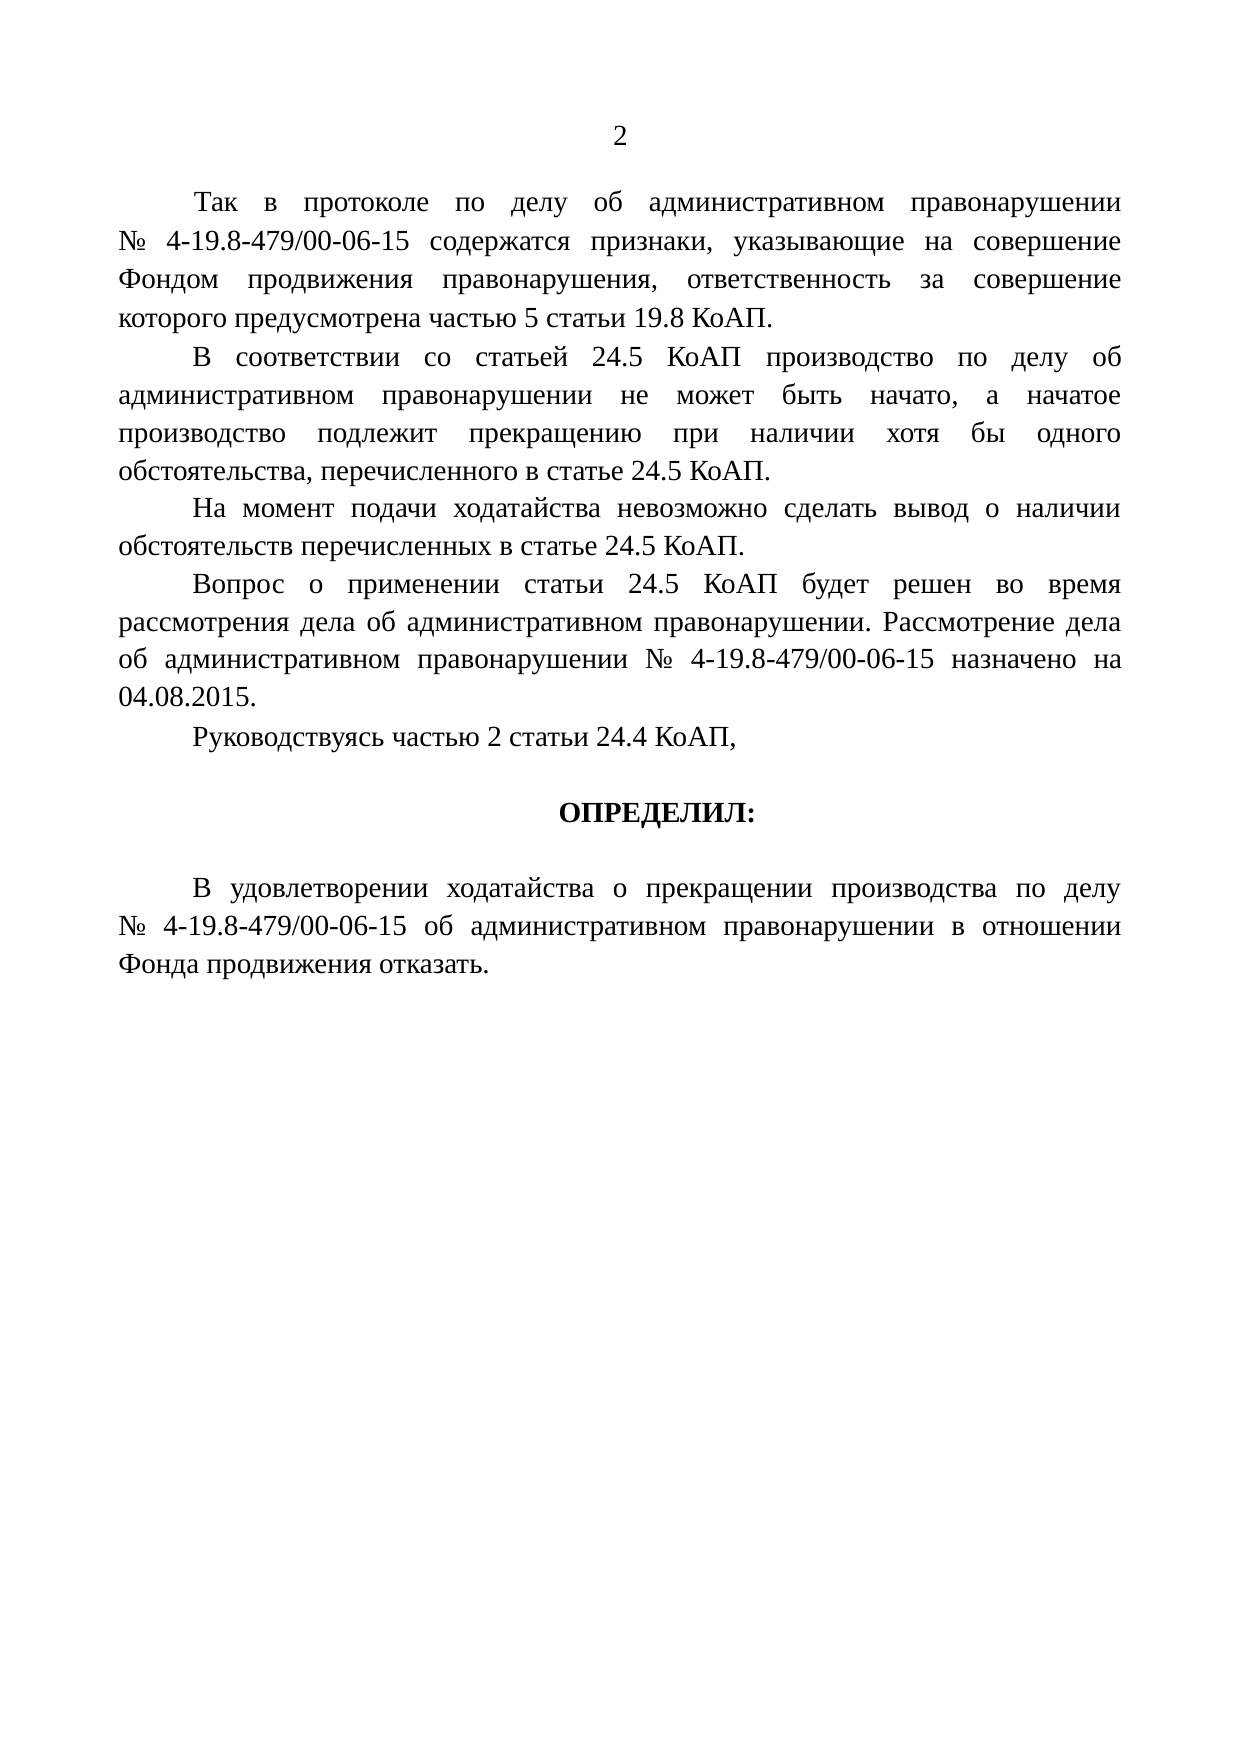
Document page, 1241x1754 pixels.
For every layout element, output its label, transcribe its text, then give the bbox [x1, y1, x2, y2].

text На момент подачи ходатайства невозможно сделать вывод о наличии обстоятельств перечисленных в статье 24.5 КоАП. [118, 486, 1122, 562]
text Так в протоколе по делу об административном правонарушении № 4-19.8-479/00-06-15 содержатся признаки, указывающие на совершение Фондом продвижения правонарушения, ответственность за совершение которого предусмотрена частью 5 статьи 19.8 КоАП. [118, 181, 1122, 335]
text ОПРЕДЕЛИЛ: [118, 790, 1122, 828]
text В соответствии со статьей 24.5 КоАП производство по делу об административном правонарушении не может быть начато, а начатое производство подлежит прекращению при наличии хотя бы одного обстоятельства, перечисленного в статье 24.5 КоАП. [118, 335, 1122, 486]
text Вопрос о применении статьи 24.5 КоАП будет решен во время рассмотрения дела об административном правонарушении. Рассмотрение дела об административном правонарушении № 4-19.8-479/00-06-15 назначено на 04.08.2015. [118, 562, 1122, 713]
text В удовлетворении ходатайства о прекращении производства по делу № 4-19.8-479/00-06-15 об административном правонарушении в отношении Фонда продвижения отказать. [118, 866, 1122, 979]
text Руководствуясь частью 2 статьи 24.4 КоАП, [118, 713, 1122, 753]
